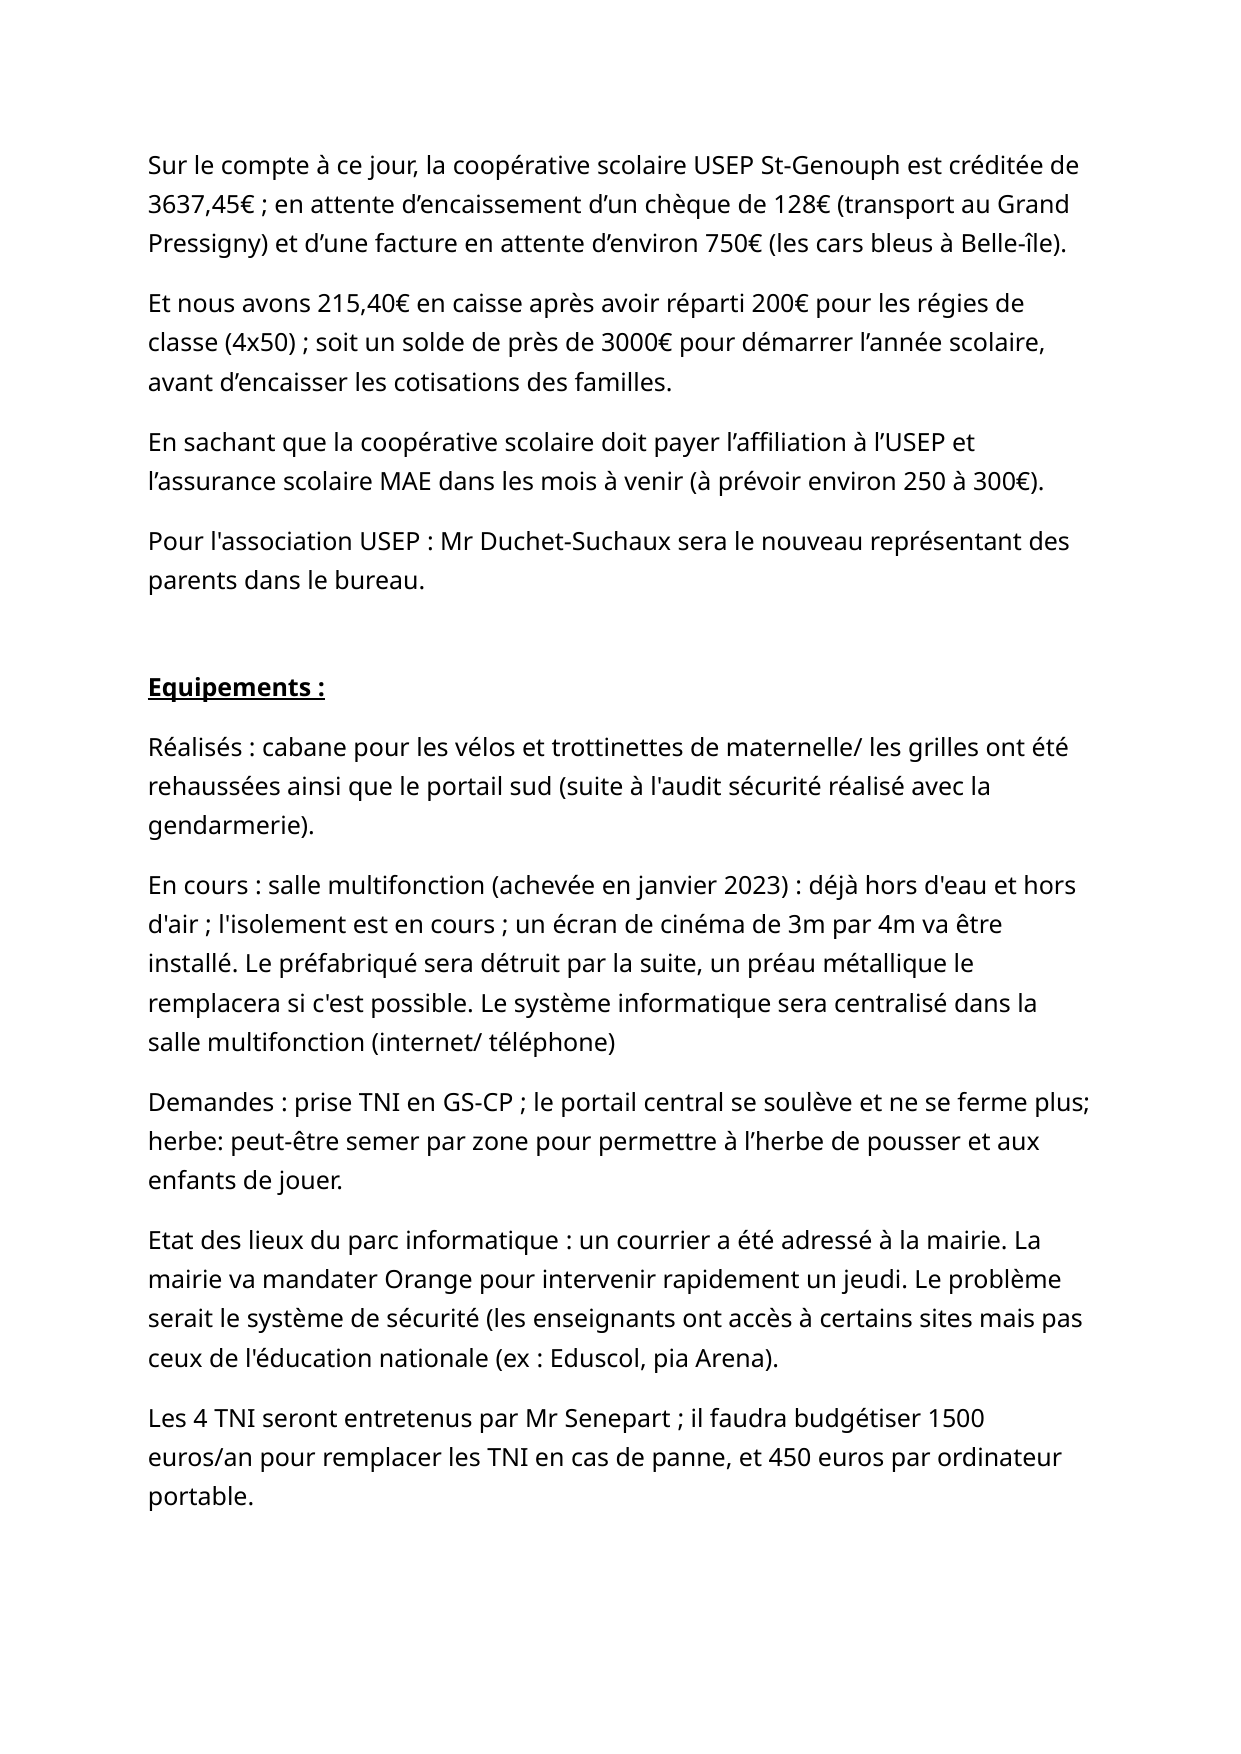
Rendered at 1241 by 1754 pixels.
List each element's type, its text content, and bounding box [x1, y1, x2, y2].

text Demandes : prise TNI en GS-CP ; le portail central se soulève et ne se ferme plus; herbe: peut-être semer par zone pour permettre à l’herbe de pousser et aux enfants de jouer. [148, 1084, 1093, 1197]
text Etat des lieux du parc informatique : un courrier a été adressé à la mairie. La mairie va mandater Orange pour intervenir rapidement un jeudi. Le problème serait le système de sécurité (les enseignants ont accès à certains sites mais pas ceux de l'éducation nationale (ex : Eduscol, pia Arena). [148, 1223, 1093, 1374]
text Pour l'association USEP : Mr Duchet-Suchaux sera le nouveau représentant des parents dans le bureau. [148, 523, 1093, 597]
text Equipements : [148, 669, 1093, 703]
text Les 4 TNI seront entretenus par Mr Senepart ; il faudra budgétiser 1500 euros/an pour remplacer les TNI en cas de panne, et 450 euros par ordinateur portable. [148, 1400, 1093, 1513]
text Et nous avons 215,40€ en caisse après avoir réparti 200€ pour les régies de classe (4x50) ; soit un solde de près de 3000€ pour démarrer l’année scolaire, avant d’encaisser les cotisations des familles. [148, 286, 1093, 398]
text Sur le compte à ce jour, la coopérative scolaire USEP St-Genouph est créditée de 3637,45€ ; en attente d’encaissement d’un chèque de 128€ (transport au Grand Pressigny) et d’une facture en attente d’environ 750€ (les cars bleus à Belle-île). [148, 148, 1093, 260]
text En sachant que la coopérative scolaire doit payer l’affiliation à l’USEP et l’assurance scolaire MAE dans les mois à venir (à prévoir environ 250 à 300€). [148, 424, 1093, 497]
text En cours : salle multifonction (achevée en janvier 2023) : déjà hors d'eau et hors d'air ; l'isolement est en cours ; un écran de cinéma de 3m par 4m va être installé. Le préfabriqué sera détruit par la suite, un préau métallique le remplacera si c'est possible. Le système informatique sera centralisé dans la salle multifonction (internet/ téléphone) [148, 868, 1093, 1058]
text Réalisés : cabane pour les vélos et trottinettes de maternelle/ les grilles ont été rehaussées ainsi que le portail sud (suite à l'audit sécurité réalisé avec la gendarmerie). [148, 729, 1093, 842]
